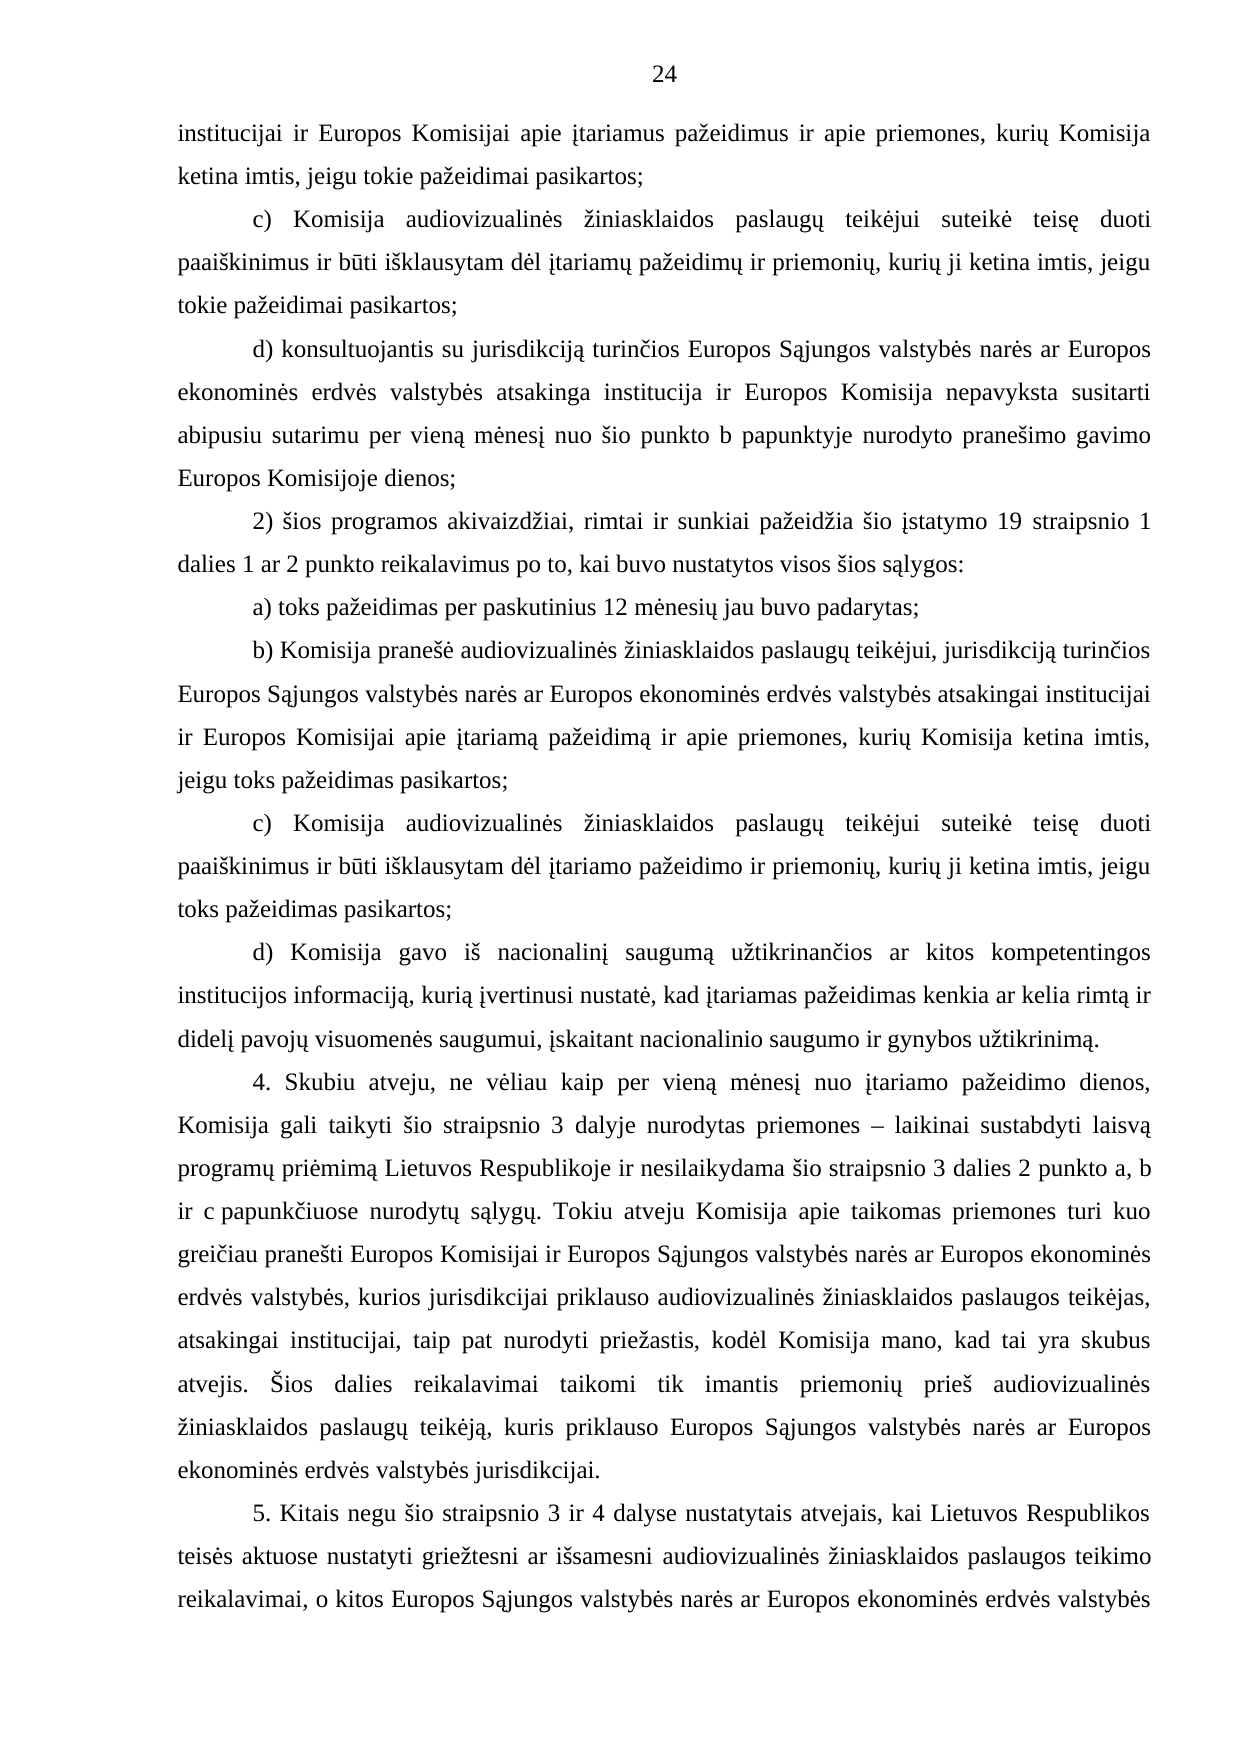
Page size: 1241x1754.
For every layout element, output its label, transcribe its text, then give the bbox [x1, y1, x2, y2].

text 5. Kitais negu šio straipsnio 3 ir 4 dalyse nustatytais atvejais, kai Lietuvos Respublikos teisės aktuose nustatyti griežtesni ar išsamesni audiovizualinės žiniasklaidos paslaugos teikimo reikalavimai, o kitos Europos Sąjungos valstybės narės ar Europos ekonominės erdvės valstybės [177, 1498, 1152, 1613]
text d) konsultuojantis su jurisdikciją turinčios Europos Sąjungos valstybės narės ar Europos ekonominės erdvės valstybės atsakinga institucija ir Europos Komisija nepavyksta susitarti abipusiu sutarimu per vieną mėnesį nuo šio punkto b papunktyje nurodyto pranešimo gavimo Europos Komisijoje dienos; [177, 334, 1152, 492]
text b) Komisija pranešė audiovizualinės žiniasklaidos paslaugų teikėjui, jurisdikciją turinčios Europos Sąjungos valstybės narės ar Europos ekonominės erdvės valstybės atsakingai institucijai ir Europos Komisijai apie įtariamą pažeidimą ir apie priemones, kurių Komisija ketina imtis, jeigu toks pažeidimas pasikartos; [177, 636, 1152, 794]
text c) Komisija audiovizualinės žiniasklaidos paslaugų teikėjui suteikė teisę duoti paaiškinimus ir būti išklausytam dėl įtariamo pažeidimo ir priemonių, kurių ji ketina imtis, jeigu toks pažeidimas pasikartos; [177, 808, 1152, 923]
text a) toks pažeidimas per paskutinius 12 mėnesių jau buvo padarytas; [177, 592, 1152, 621]
text 2) šios programos akivaizdžiai, rimtai ir sunkiai pažeidžia šio įstatymo 19 straipsnio 1 dalies 1 ar 2 punkto reikalavimus po to, kai buvo nustatytos visos šios sąlygos: [177, 506, 1152, 578]
text institucijai ir Europos Komisijai apie įtariamus pažeidimus ir apie priemones, kurių Komisija ketina imtis, jeigu tokie pažeidimai pasikartos; [177, 118, 1152, 190]
text d) Komisija gavo iš nacionalinį saugumą užtikrinančios ar kitos kompetentingos institucijos informaciją, kurią įvertinusi nustatė, kad įtariamas pažeidimas kenkia ar kelia rimtą ir didelį pavojų visuomenės saugumui, įskaitant nacionalinio saugumo ir gynybos užtikrinimą. [177, 937, 1152, 1052]
text 4. Skubiu atveju, ne vėliau kaip per vieną mėnesį nuo įtariamo pažeidimo dienos, Komisija gali taikyti šio straipsnio 3 dalyje nurodytas priemones – laikinai sustabdyti laisvą programų priėmimą Lietuvos Respublikoje ir nesilaikydama šio straipsnio 3 dalies 2 punkto a, b ir c papunkčiuose nurodytų sąlygų. Tokiu atveju Komisija apie taikomas priemones turi kuo greičiau pranešti Europos Komisijai ir Europos Sąjungos valstybės narės ar Europos ekonominės erdvės valstybės, kurios jurisdikcijai priklauso audiovizualinės žiniasklaidos paslaugos teikėjas, atsakingai institucijai, taip pat nurodyti priežastis, kodėl Komisija mano, kad tai yra skubus atvejis. Šios dalies reikalavimai taikomi tik imantis priemonių prieš audiovizualinės žiniasklaidos paslaugų teikėją, kuris priklauso Europos Sąjungos valstybės narės ar Europos ekonominės erdvės valstybės jurisdikcijai. [177, 1067, 1152, 1484]
text c) Komisija audiovizualinės žiniasklaidos paslaugų teikėjui suteikė teisę duoti paaiškinimus ir būti išklausytam dėl įtariamų pažeidimų ir priemonių, kurių ji ketina imtis, jeigu tokie pažeidimai pasikartos; [177, 204, 1152, 319]
